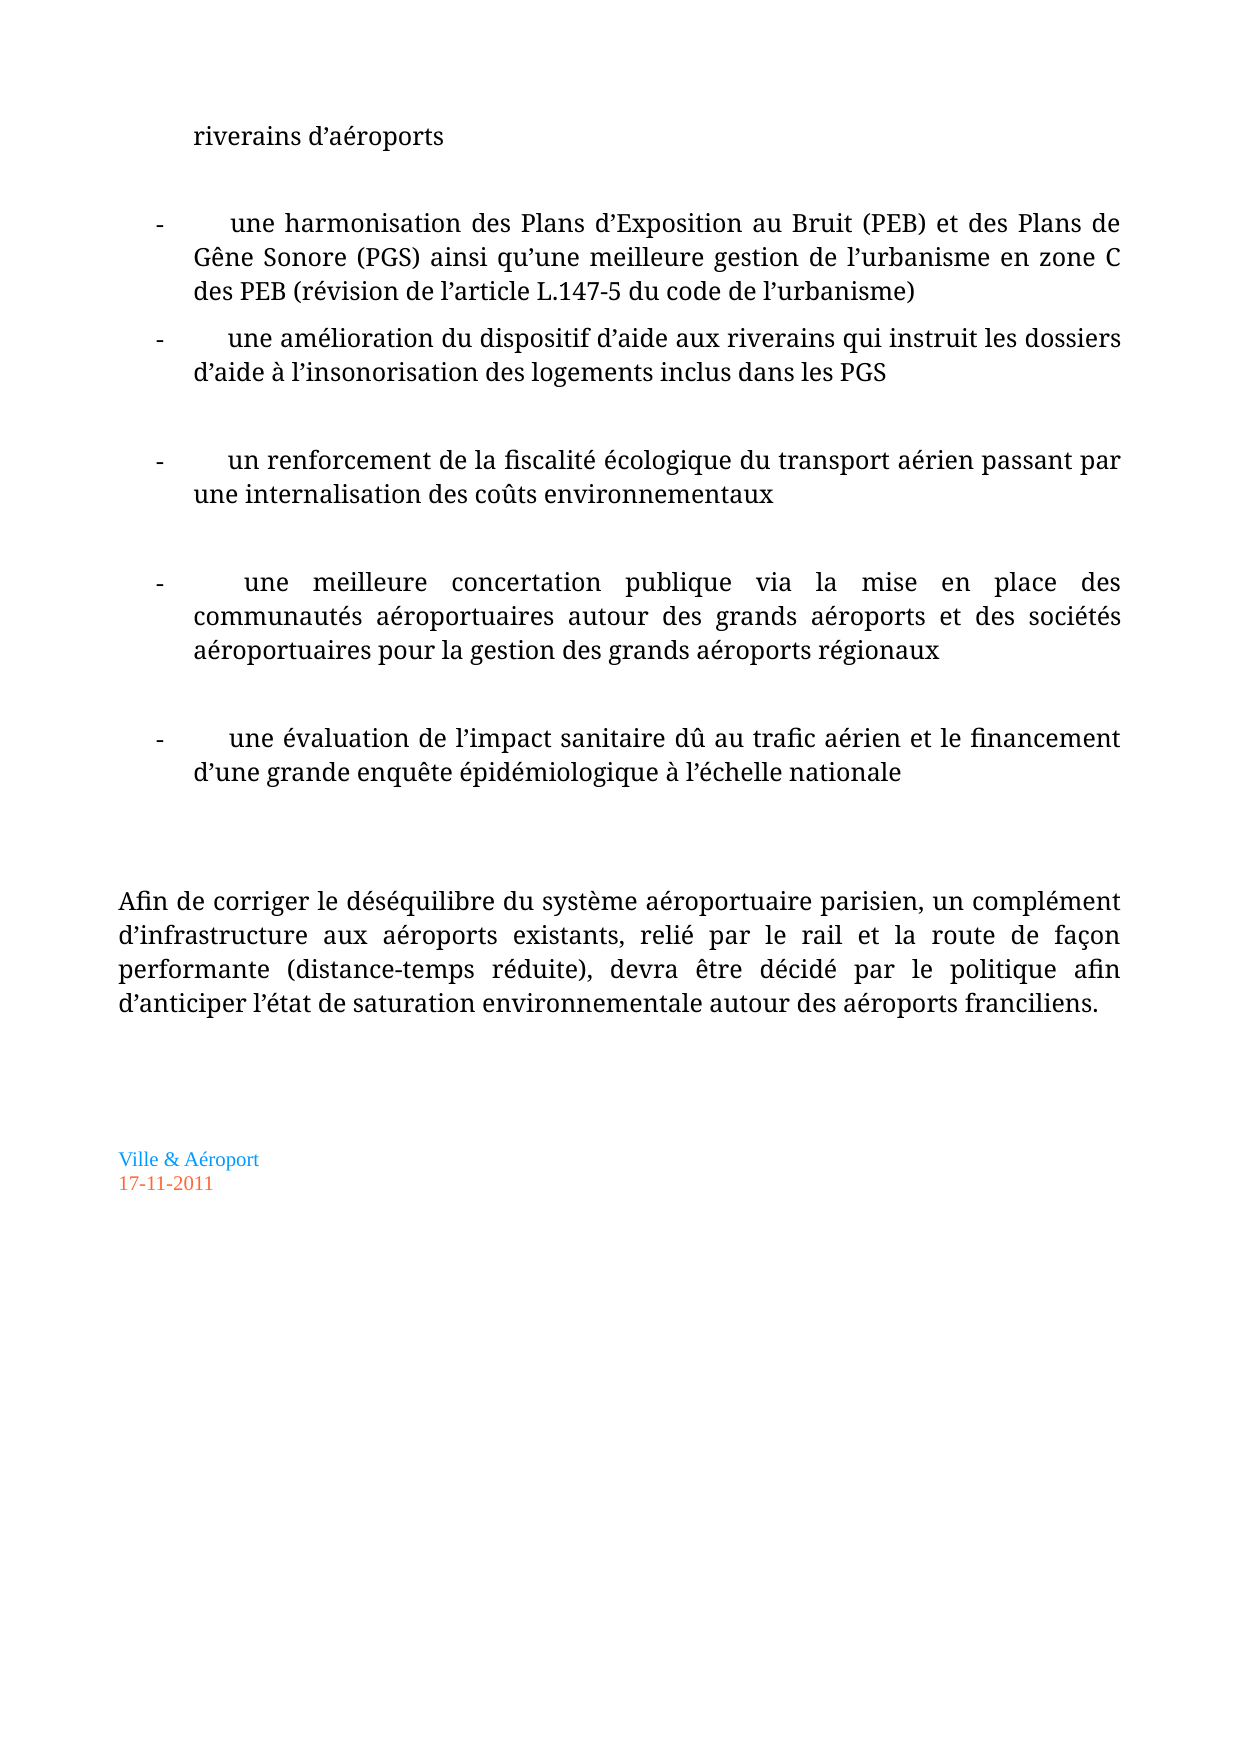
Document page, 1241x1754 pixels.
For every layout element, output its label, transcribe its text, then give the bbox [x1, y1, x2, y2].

text Ville & Aéroport [118, 1147, 1122, 1171]
text riverains d’aéroports [156, 118, 1122, 152]
text - une évaluation de l’impact sanitaire dû au trafic aérien et le financement d’une grande enquête épidémiologique à l’échelle nationale [156, 720, 1122, 788]
text - une meilleure concertation publique via la mise en place des communautés aéroportuaires autour des grands aéroports et des sociétés aéroportuaires pour la gestion des grands aéroports régionaux [156, 564, 1122, 667]
text Afin de corriger le déséquilibre du système aéroportuaire parisien, un complément d’infrastructure aux aéroports existants, relié par le rail et la route de façon performante (distance-temps réduite), devra être décidé par le politique afin d’anticiper l’état de saturation environnementale autour des aéroports franciliens. [118, 883, 1122, 1020]
text - un renforcement de la fiscalité écologique du transport aérien passant par une internalisation des coûts environnementaux [156, 442, 1122, 511]
text 17-11-2011 [118, 1171, 1122, 1195]
text - une amélioration du dispositif d’aide aux riverains qui instruit les dossiers d’aide à l’insonorisation des logements inclus dans les PGS [156, 321, 1122, 389]
text - une harmonisation des Plans d’Exposition au Bruit (PEB) et des Plans de Gêne Sonore (PGS) ainsi qu’une meilleure gestion de l’urbanisme en zone C des PEB (révision de l’article L.147-5 du code de l’urbanisme) [156, 206, 1122, 308]
